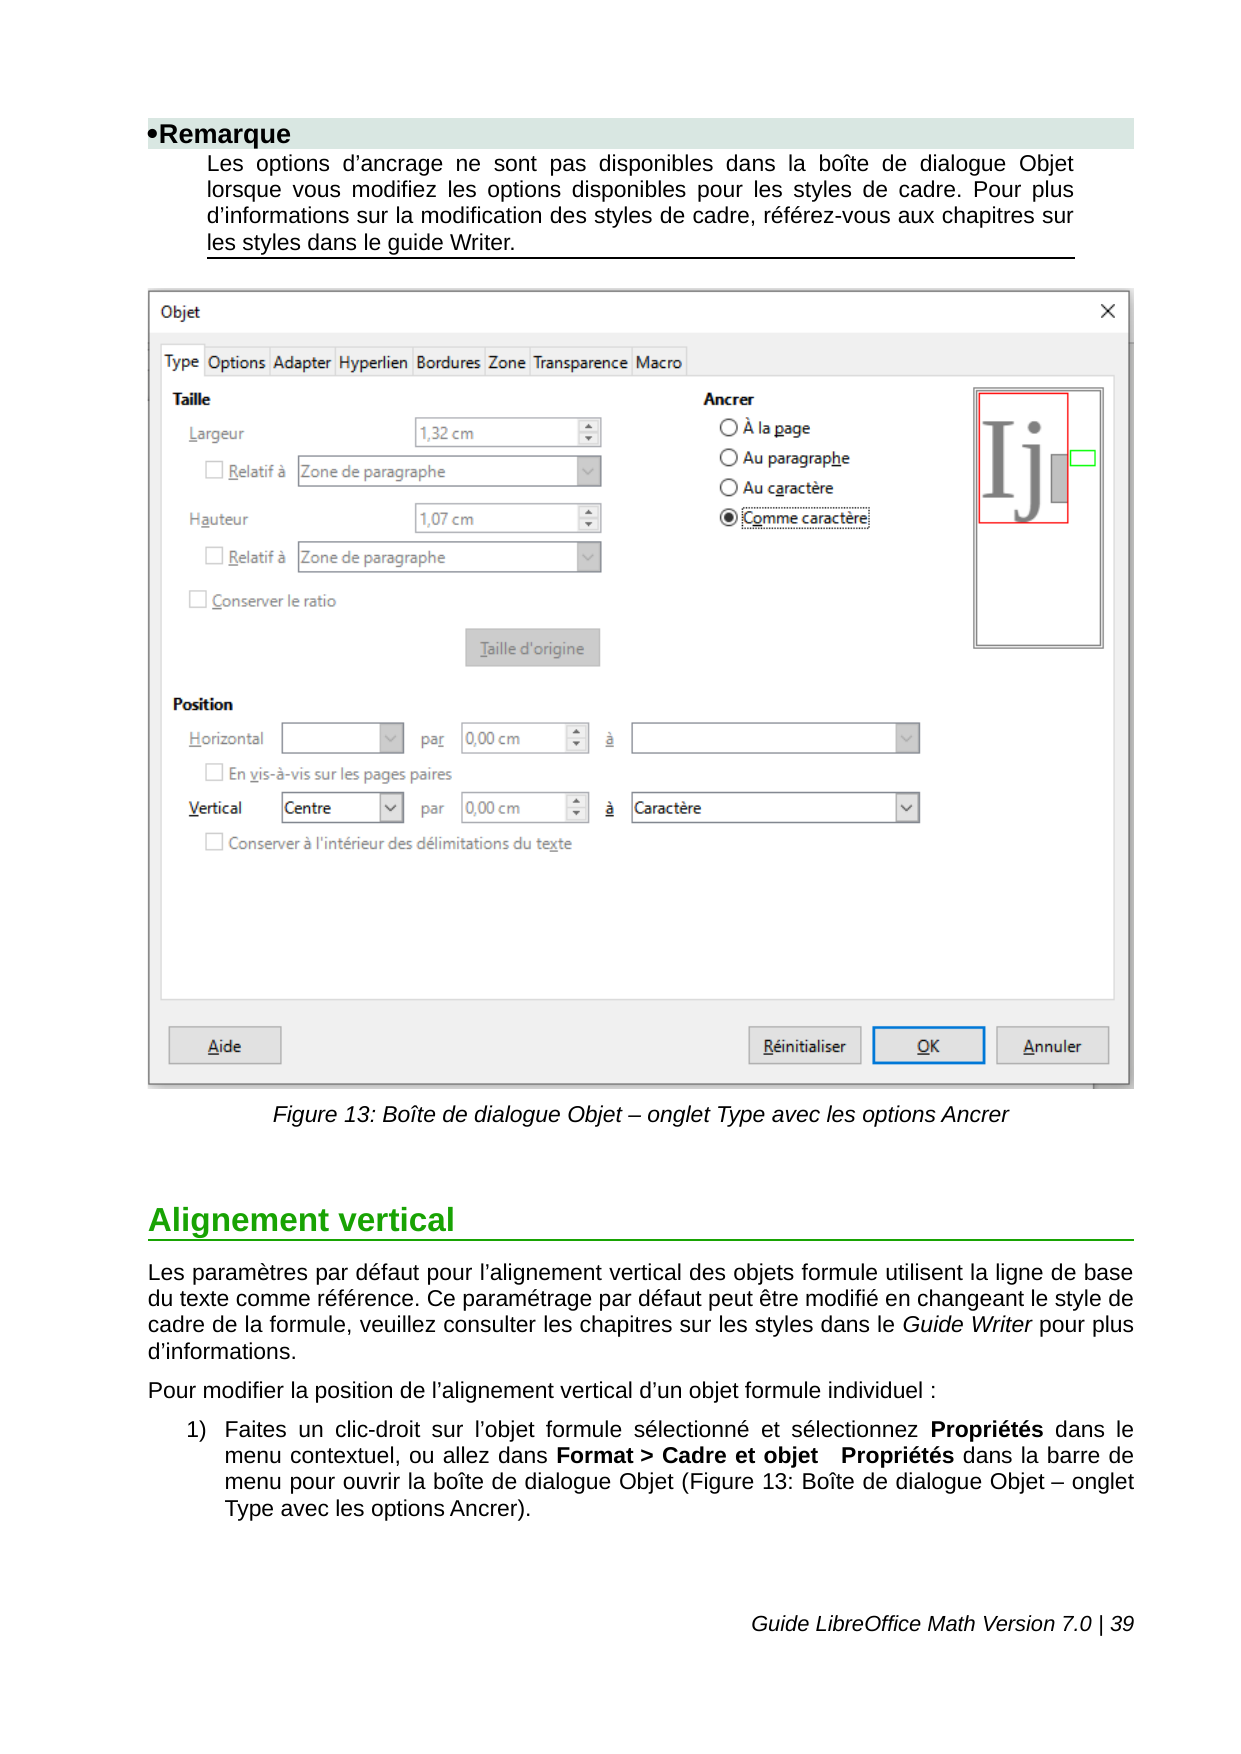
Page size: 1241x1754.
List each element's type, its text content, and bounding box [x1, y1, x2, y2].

subtitle Remarque [148, 118, 1134, 149]
list Faites un clic-droit sur l’objet formule sélectionné et sélectionnez Propriétés dans le menu contextuel, ou allez dans Format > Cadre et objet Propriétés dans la barre de menu pour ouvrir la boîte de dialogue Objet (Figure 13: Boîte de dialogue Objet – onglet Type avec les options Ancrer). [207, 1416, 1134, 1521]
text Figure 13: Boîte de dialogue Objet – onglet Type avec les options Ancrer [148, 1089, 1134, 1127]
text Pour modifier la position de l’alignement vertical d’un objet formule individuel : [148, 1377, 1134, 1403]
text Les paramètres par défaut pour l’alignement vertical des objets formule utilisent la ligne de base du texte comme référence. Ce paramétrage par défaut peut être modifié en changeant le style de cadre de la formule, veuillez consulter les chapitres sur les styles dans le Guide Writer pour plus d’informations. [148, 1259, 1134, 1364]
text Les options d’ancrage ne sont pas disponibles dans la boîte de dialogue Objet lorsque vous modifiez les options disponibles pour les styles de cadre. Pour plus d’informations sur la modification des styles de cadre, référez-vous aux chapitres sur les styles dans le guide Writer. [207, 149, 1075, 257]
subtitle Alignement vertical [148, 1201, 1134, 1239]
picture [147, 288, 1134, 1089]
